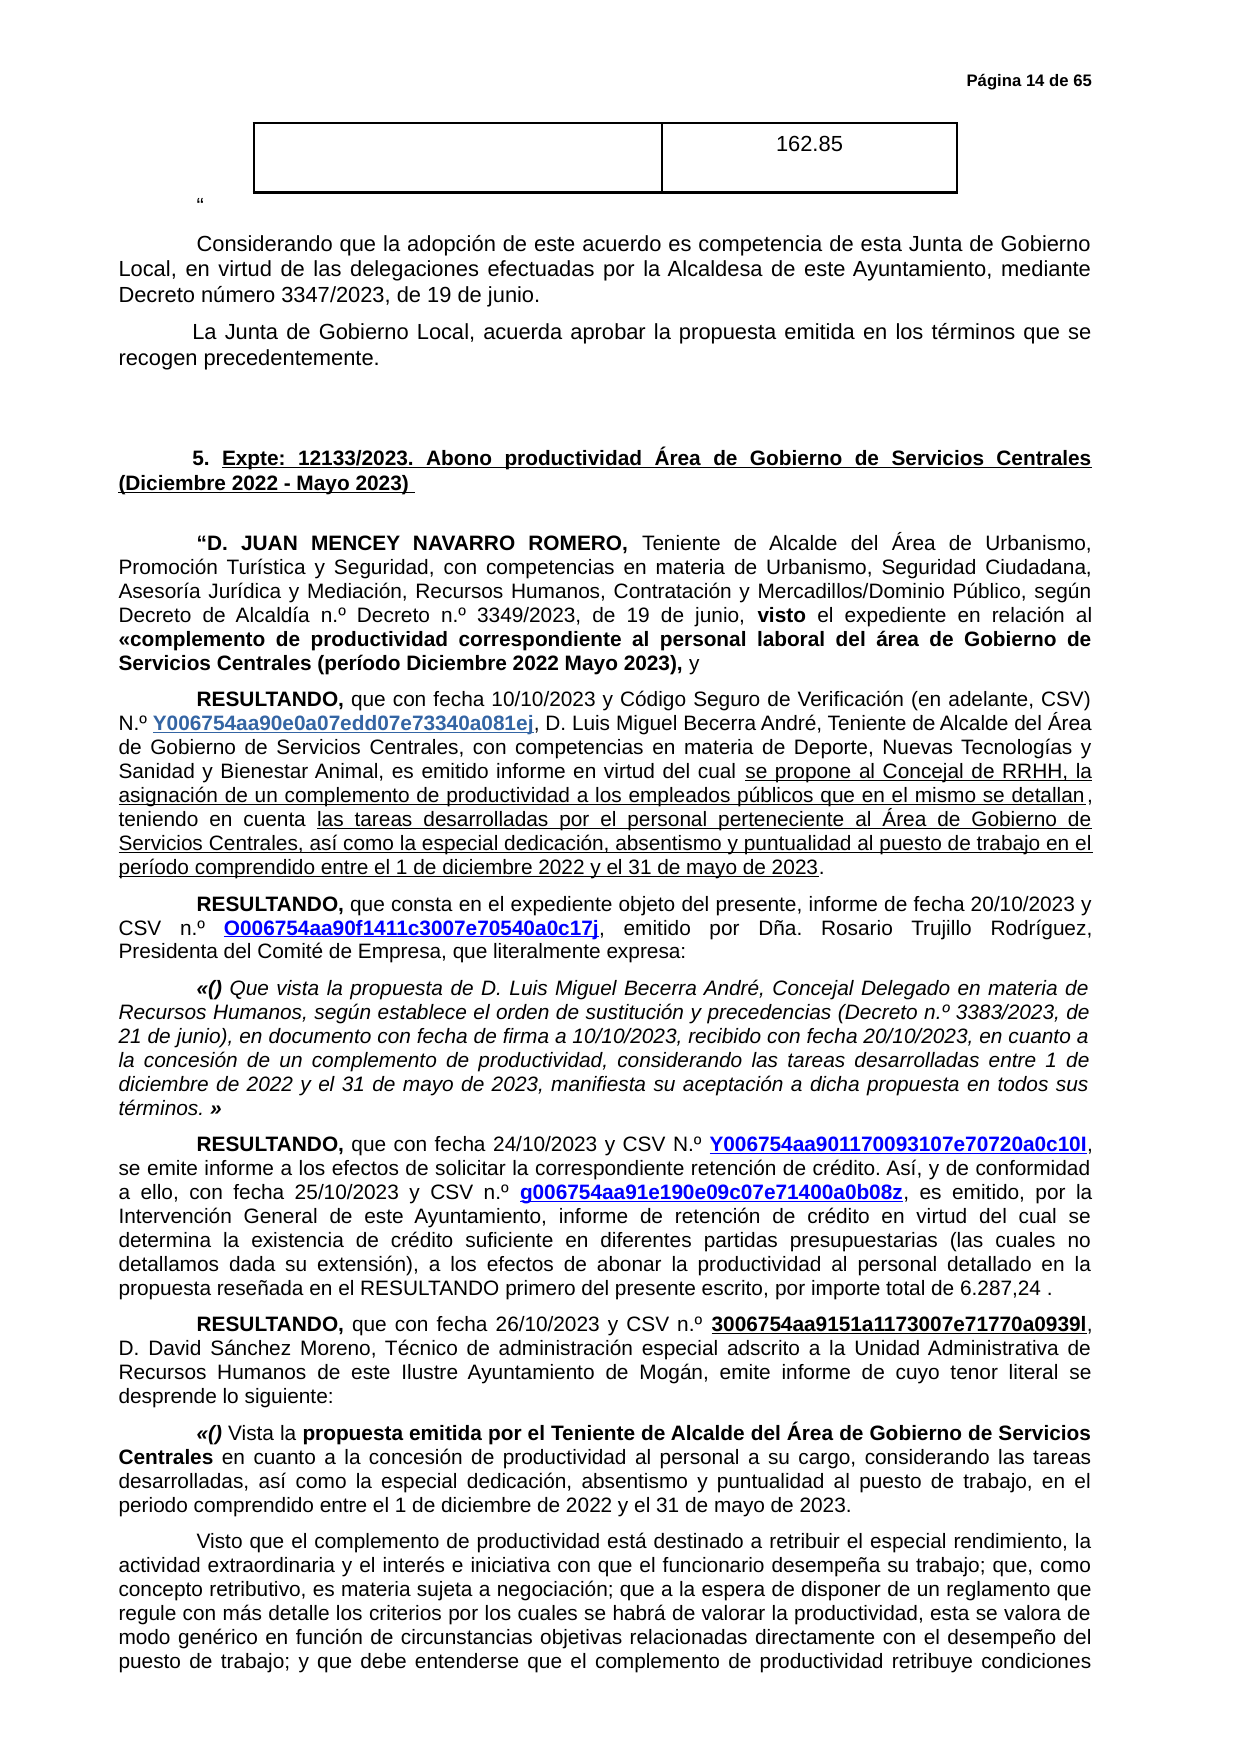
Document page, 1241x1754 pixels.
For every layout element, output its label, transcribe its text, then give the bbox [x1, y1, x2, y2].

text La Junta de Gobierno Local, acuerda aprobar la propuesta emitida en los términos que se recogen precedentemente. [118, 319, 1092, 370]
text 5. Expte: 12133/2023. Abono productividad Área de Gobierno de Servicios Centrales (Diciembre 2022 - Mayo 2023) [118, 445, 1092, 494]
text Visto que el complemento de productividad está destinado a retribuir el especial rendimiento, la actividad extraordinaria y el interés e iniciativa con que el funcionario desempeña su trabajo; que, como concepto retributivo, es materia sujeta a negociación; que a la espera de disponer de un reglamento que regule con más detalle los criterios por los cuales se habrá de valorar la productividad, esta se valora de modo genérico en función de circunstancias objetivas relacionadas directamente con el desempeño del puesto de trabajo; y que debe entenderse que el complemento de productividad retribuye condiciones [118, 1529, 1092, 1673]
table_cell 162,85 [663, 124, 956, 191]
text período comprendido entre el 1 de diciembre 2022 y el 31 de mayo de 2023. [118, 853, 1092, 879]
text RESULTANDO, que consta en el expediente objeto del presente, informe de fecha 20/10/2023 y CSV n.º O006754aa90f1411c3007e70540a0c17j, emitido por Dña. Rosario Trujillo Rodríguez, Presidenta del Comité de Empresa, que literalmente expresa: [118, 891, 1092, 963]
text RESULTANDO, que con fecha 26/10/2023 y CSV n.º 3006754aa9151a1173007e71770a0939l, D. David Sánchez Moreno, Técnico de administración especial adscrito a la Unidad Administrativa de Recursos Humanos de este Ilustre Ayuntamiento de Mogán, emite informe de cuyo tenor literal se desprende lo siguiente: [118, 1312, 1092, 1408]
text RESULTANDO, que con fecha 24/10/2023 y CSV N.º Y006754aa901170093107e70720a0c10I, se emite informe a los efectos de solicitar la correspondiente retención de crédito. Así, y de conformidad a ello, con fecha 25/10/2023 y CSV n.º g006754aa91e190e09c07e71400a0b08z, es emitido, por la Intervención General de este Ayuntamiento, informe de retención de crédito en virtud del cual se determina la existencia de crédito suficiente en diferentes partidas presupuestarias (las cuales no detallamos dada su extensión), a los efectos de abonar la productividad al personal detallado en la propuesta reseñada en el RESULTANDO primero del presente escrito, por importe total de 6.287,24 . [118, 1132, 1092, 1300]
text Considerando que la adopción de este acuerdo es competencia de esta Junta de Gobierno Local, en virtud de las delegaciones efectuadas por la Alcaldesa de este Ayuntamiento, mediante Decreto número 3347/2023, de 19 de junio. [118, 231, 1092, 307]
text RESULTANDO, que con fecha 10/10/2023 y Código Seguro de Verificación (en adelante, CSV) N.º Y006754aa90e0a07edd07e73340a081ej, D. Luis Miguel Becerra André, Teniente de Alcalde del Área de Gobierno de Servicios Centrales, con competencias en materia de Deporte, Nuevas Tecnologías y Sanidad y Bienestar Animal, es emitido informe en virtud del cual se propone al Concejal de RRHH, la asignación de un complemento de productividad a los empleados públicos que en el mismo se detallan, teniendo en cuenta las tareas desarrolladas por el personal perteneciente al Área de Gobierno de Servicios Centrales, así como la especial dedicación, absentismo y puntualidad al puesto de trabajo en el [118, 687, 1092, 852]
text “ [118, 193, 1092, 219]
text «() Que vista la propuesta de D. Luis Miguel Becerra André, Concejal Delegado en materia de Recursos Humanos, según establece el orden de sustitución y precedencias (Decreto n.º 3383/2023, de 21 de junio), en documento con fecha de firma a 10/10/2023, recibido con fecha 20/10/2023, en cuanto a la concesión de un complemento de productividad, considerando las tareas desarrolladas entre 1 de diciembre de 2022 y el 31 de mayo de 2023, manifiesta su aceptación a dicha propuesta en todos sus términos. » [118, 976, 1092, 1119]
table_cell [255, 124, 661, 191]
text “D. JUAN MENCEY NAVARRO ROMERO, Teniente de Alcalde del Área de Urbanismo, Promoción Turística y Seguridad, con competencias en materia de Urbanismo, Seguridad Ciudadana, Asesoría Jurídica y Mediación, Recursos Humanos, Contratación y Mercadillos/Dominio Público, según Decreto de Alcaldía n.º Decreto n.º 3349/2023, de 19 de junio, visto el expediente en relación al «complemento de productividad correspondiente al personal laboral del área de Gobierno de Servicios Centrales (período Diciembre 2022 Mayo 2023), y [118, 531, 1092, 675]
text «() Vista la propuesta emitida por el Teniente de Alcalde del Área de Gobierno de Servicios Centrales en cuanto a la concesión de productividad al personal a su cargo, considerando las tareas desarrolladas, así como la especial dedicación, absentismo y puntualidad al puesto de trabajo, en el periodo comprendido entre el 1 de diciembre de 2022 y el 31 de mayo de 2023. [118, 1421, 1092, 1516]
